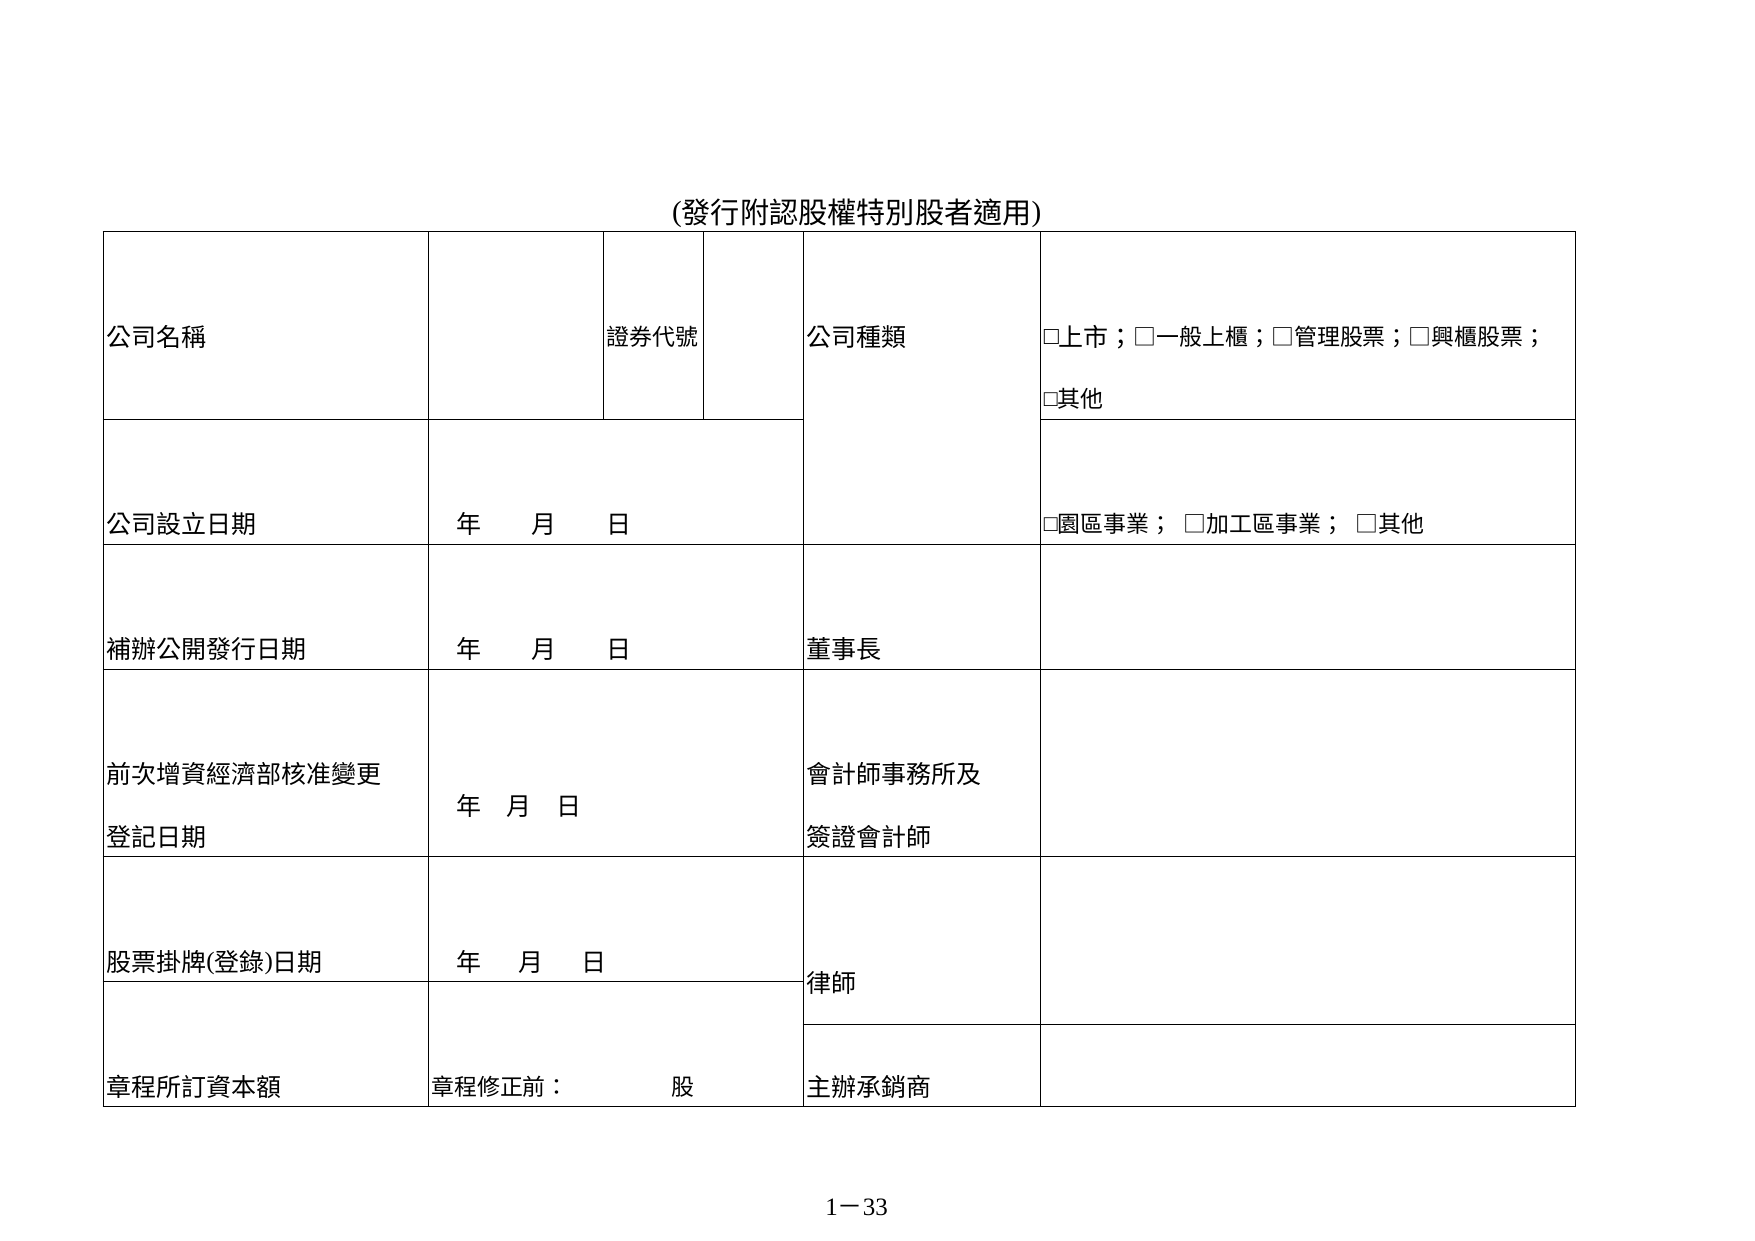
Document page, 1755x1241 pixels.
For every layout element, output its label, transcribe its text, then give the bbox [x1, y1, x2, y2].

table_cell 補辦公開發行日期 [104, 545, 428, 669]
table_cell [1041, 1025, 1575, 1106]
table_cell □園區事業； □加工區事業； □其他 [1041, 420, 1575, 544]
table_cell 律師 [804, 857, 1040, 1024]
table_header [1576, 231, 1613, 1106]
table_header 公司名稱 [104, 232, 428, 419]
table_header [429, 232, 603, 419]
table_cell 年 月 日 [429, 857, 803, 981]
text (發行附認股權特別股者適用) [138, 169, 1575, 231]
table_cell [1041, 545, 1575, 669]
table_cell 董事長 [804, 545, 1040, 669]
table_cell 會計師事務所及 簽證會計師 [804, 670, 1040, 856]
table_cell [1041, 857, 1575, 1024]
table_cell 前次增資經濟部核准變更 登記日期 [104, 670, 428, 856]
table_header 證券代號 [604, 232, 703, 419]
table_cell 公司設立日期 [104, 420, 428, 544]
table_cell 章程所訂資本額 [104, 982, 428, 1106]
table_cell 股票掛牌(登錄)日期 [104, 857, 428, 981]
table_cell 年 月 日 [429, 420, 803, 544]
table_cell [1041, 670, 1575, 856]
table_header 公司種類 [804, 232, 1040, 544]
table_cell 章程修正前： 股 （含員工認股權憑證、附認股權特別股或附認股權公司債可認購股份數額 股） 章程修正後： 股 （含員工認股權憑證、附認股權特別股或附認股權公司債可認購股份數額 股） [429, 982, 803, 1106]
table_header [704, 232, 803, 419]
table_cell 年 月 日 [429, 545, 803, 669]
table_header □上市；□一般上櫃；□管理股票；□興櫃股票； □其他 [1041, 232, 1575, 419]
table_cell 主辦承銷商 [804, 1025, 1040, 1106]
table_cell 年 月 日 [429, 670, 803, 856]
